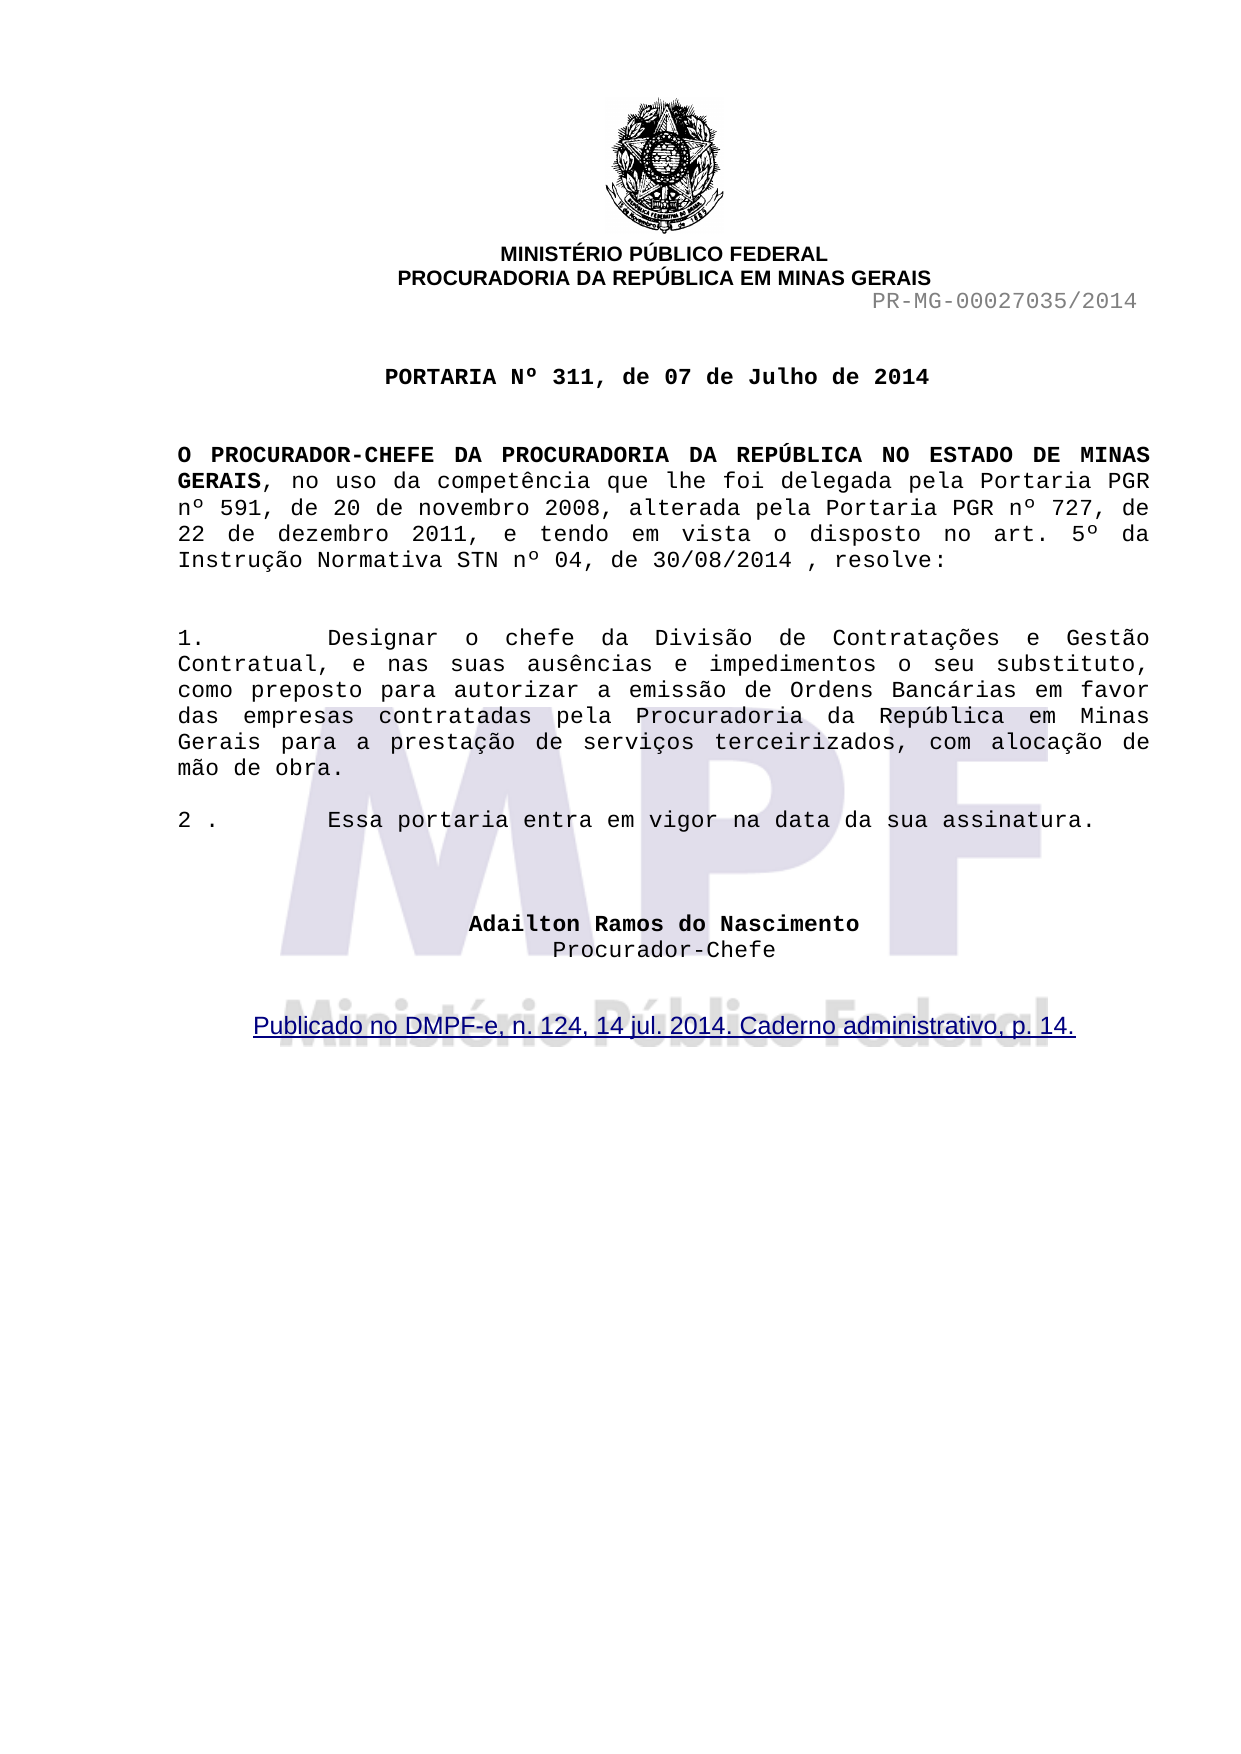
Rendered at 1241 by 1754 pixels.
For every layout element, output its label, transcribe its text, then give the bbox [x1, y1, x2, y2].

picture [280, 782, 1049, 808]
picture [605, 97, 724, 234]
text Adailton Ramos do Nascimento [177, 913, 1152, 939]
text 1. Designar o chefe da Divisão de Contratações e Gestão Contratual, e nas suas ausências e impedimentos o seu substituto, como preposto para autorizar a emissão de Ordens Bancárias em favor das empresas contratadas pela Procuradoria da República em Minas Gerais para a prestação de serviços terceirizados, com alocação de mão de obra. [177, 626, 1152, 782]
text O PROCURADOR-CHEFE DA PROCURADORIA DA REPÚBLICA NO ESTADO DE MINAS GERAIS, no uso da competência que lhe foi delegada pela Portaria PGR nº 591, de 20 de novembro 2008, alterada pela Portaria PGR nº 727, de 22 de dezembro 2011, e tendo em vista o disposto no art. 5º da Instrução Normativa STN nº 04, de 30/08/2014 , resolve: [177, 444, 1152, 574]
text Publicado no DMPF-e, n. 124, 14 jul. 2014. Caderno administrativo, p. 14. [177, 1015, 1152, 1040]
picture [280, 1040, 1049, 1047]
text 2 . Essa portaria entra em vigor na data da sua assinatura. [177, 808, 1152, 834]
text PR-MG-00027035/2014 [177, 290, 1152, 316]
text PORTARIA Nº 311, de 07 de Julho de 2014 [177, 366, 1152, 392]
text Procurador-Chefe [177, 939, 1152, 965]
picture [280, 965, 1049, 1015]
picture [280, 834, 1049, 913]
